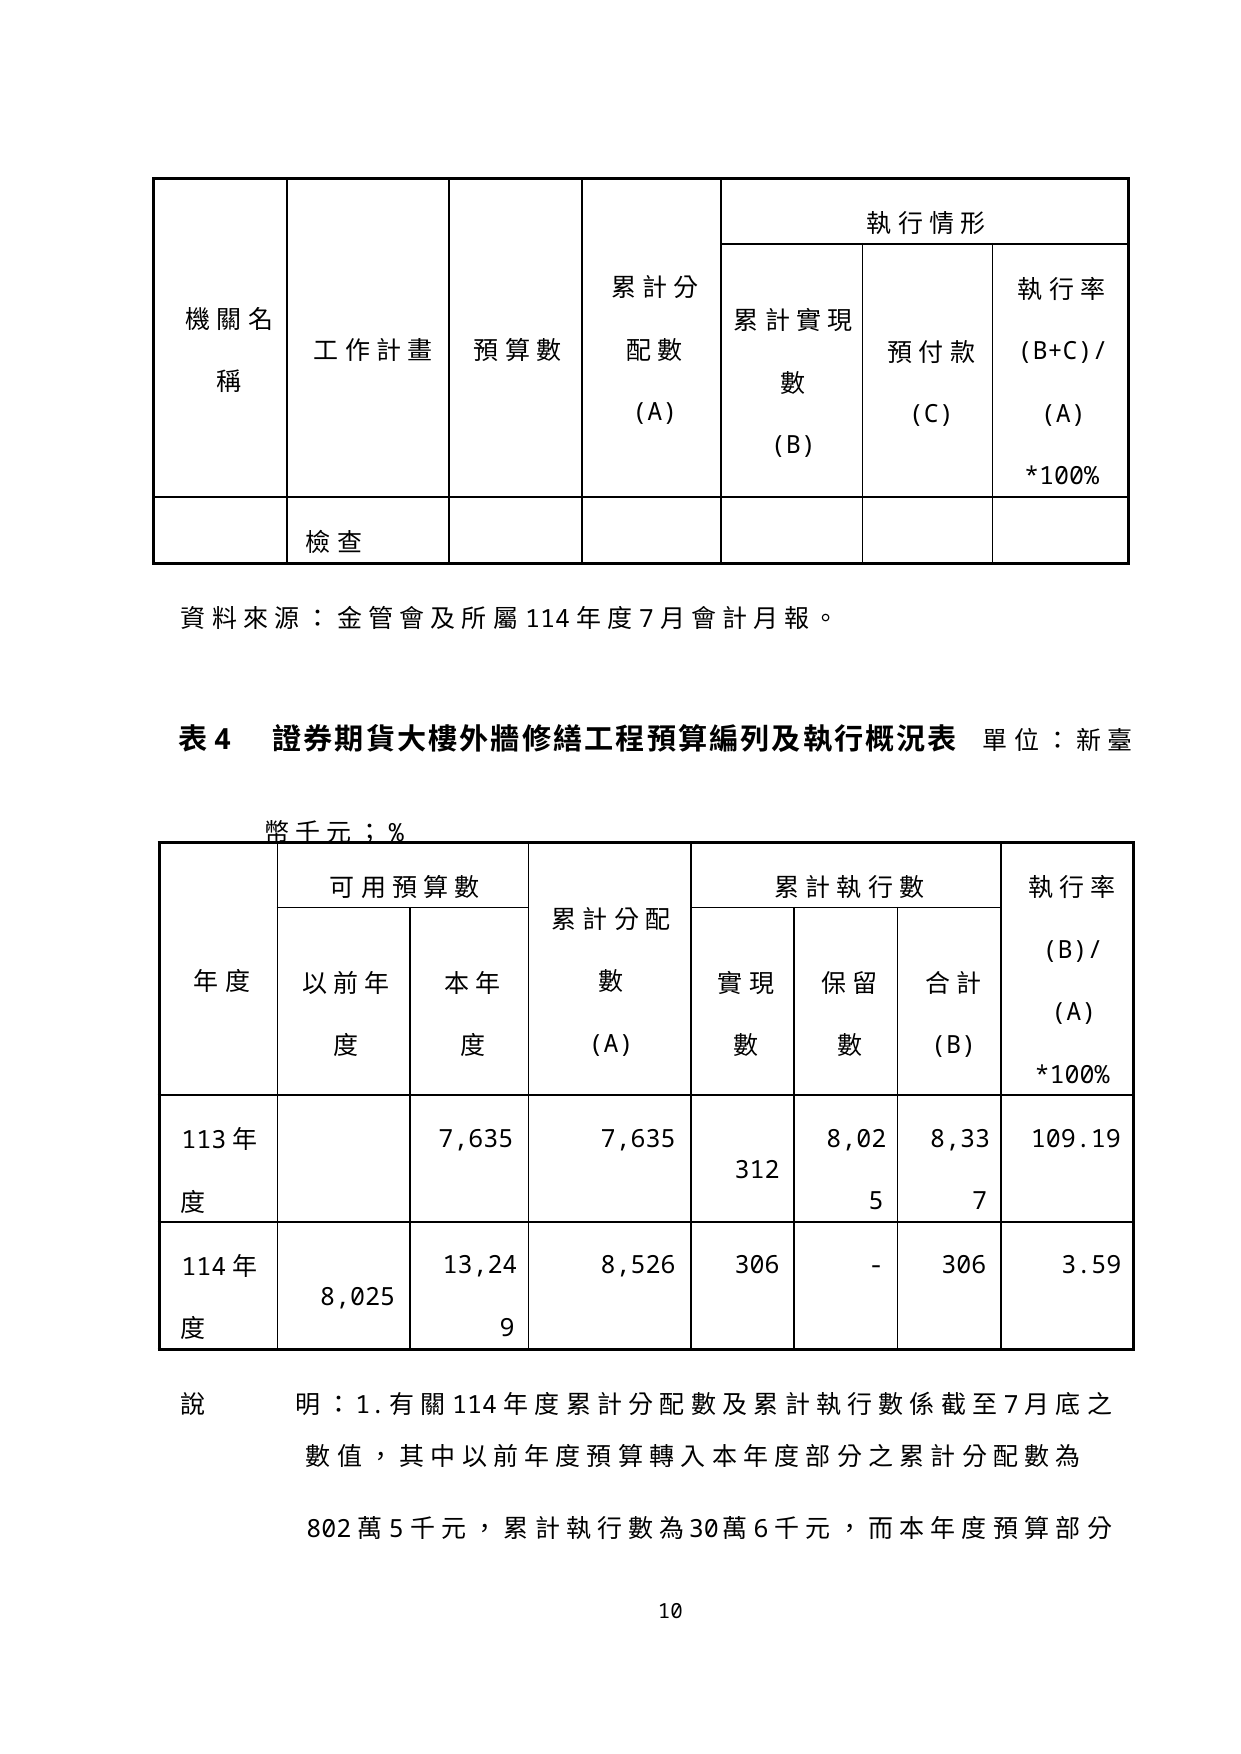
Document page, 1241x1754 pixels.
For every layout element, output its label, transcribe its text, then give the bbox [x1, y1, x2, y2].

table_header 累計執行數 [692, 844, 1000, 907]
table_cell 8,337 [898, 1096, 1000, 1221]
table_cell 312 [692, 1096, 793, 1221]
table_header 年度 [161, 844, 277, 1094]
text 資料來源：金管會及所屬114年度7月會計月報。 [148, 565, 1063, 627]
table_cell 113年度 [161, 1096, 277, 1221]
table_cell 8,025 [278, 1223, 409, 1347]
table_header 機關名稱 [155, 180, 286, 496]
text 表4 證券期貨大樓外牆修繕工程預算編列及執行概況表 單位：新臺幣千元；% [148, 654, 1137, 841]
table_cell [450, 498, 581, 562]
table_cell 109.19 [1002, 1096, 1132, 1221]
table_header 工作計畫 [288, 180, 448, 496]
table_cell [722, 498, 862, 562]
table_cell 以前年度 [278, 908, 409, 1094]
table_cell 3.59 [1002, 1223, 1132, 1347]
table_cell 114年度 [161, 1223, 277, 1347]
table_cell 7,635 [411, 1096, 528, 1221]
table_cell - [795, 1223, 897, 1347]
table_header 可用預算數 [278, 844, 528, 907]
table_cell 保留數 [795, 908, 897, 1094]
table_cell 13,249 [411, 1223, 528, 1347]
table_header 累計分配數 (A) [529, 844, 690, 1094]
table_cell 合計(B) [898, 908, 1000, 1094]
table_cell 306 [692, 1223, 793, 1347]
table_cell 8,025 [795, 1096, 897, 1221]
table_cell 實現數 [692, 908, 793, 1094]
table_header 累計分配數 (A) [583, 180, 720, 496]
table_cell 8,526 [529, 1223, 690, 1347]
table_cell [583, 498, 720, 562]
table_cell [863, 498, 992, 562]
table_header 執行率 (B)/(A) *100% [1002, 844, 1132, 1094]
table_cell 本年度 [411, 908, 528, 1094]
table_cell [278, 1096, 409, 1221]
text 說 明：1.有關114年度累計分配數及累計執行數係截至7月底之數值，其中以前年度預算轉入本年度部分之累計分配數為802萬5千元，累計執行數為30萬6千元，而本年度預算部分 [150, 1351, 1122, 1538]
table_cell 檢查 [288, 498, 448, 562]
table_cell 累計實現數 (B) [722, 245, 862, 496]
table_header 執行情形 [722, 180, 1127, 243]
table_cell [155, 498, 286, 562]
table_cell 執行率 (B+C)/(A) *100% [993, 245, 1127, 496]
table_header 預算數 [450, 180, 581, 496]
table_cell [993, 498, 1127, 562]
table_cell 306 [898, 1223, 1000, 1347]
table_cell 7,635 [529, 1096, 690, 1221]
table_cell 預付款 (C) [863, 245, 992, 496]
